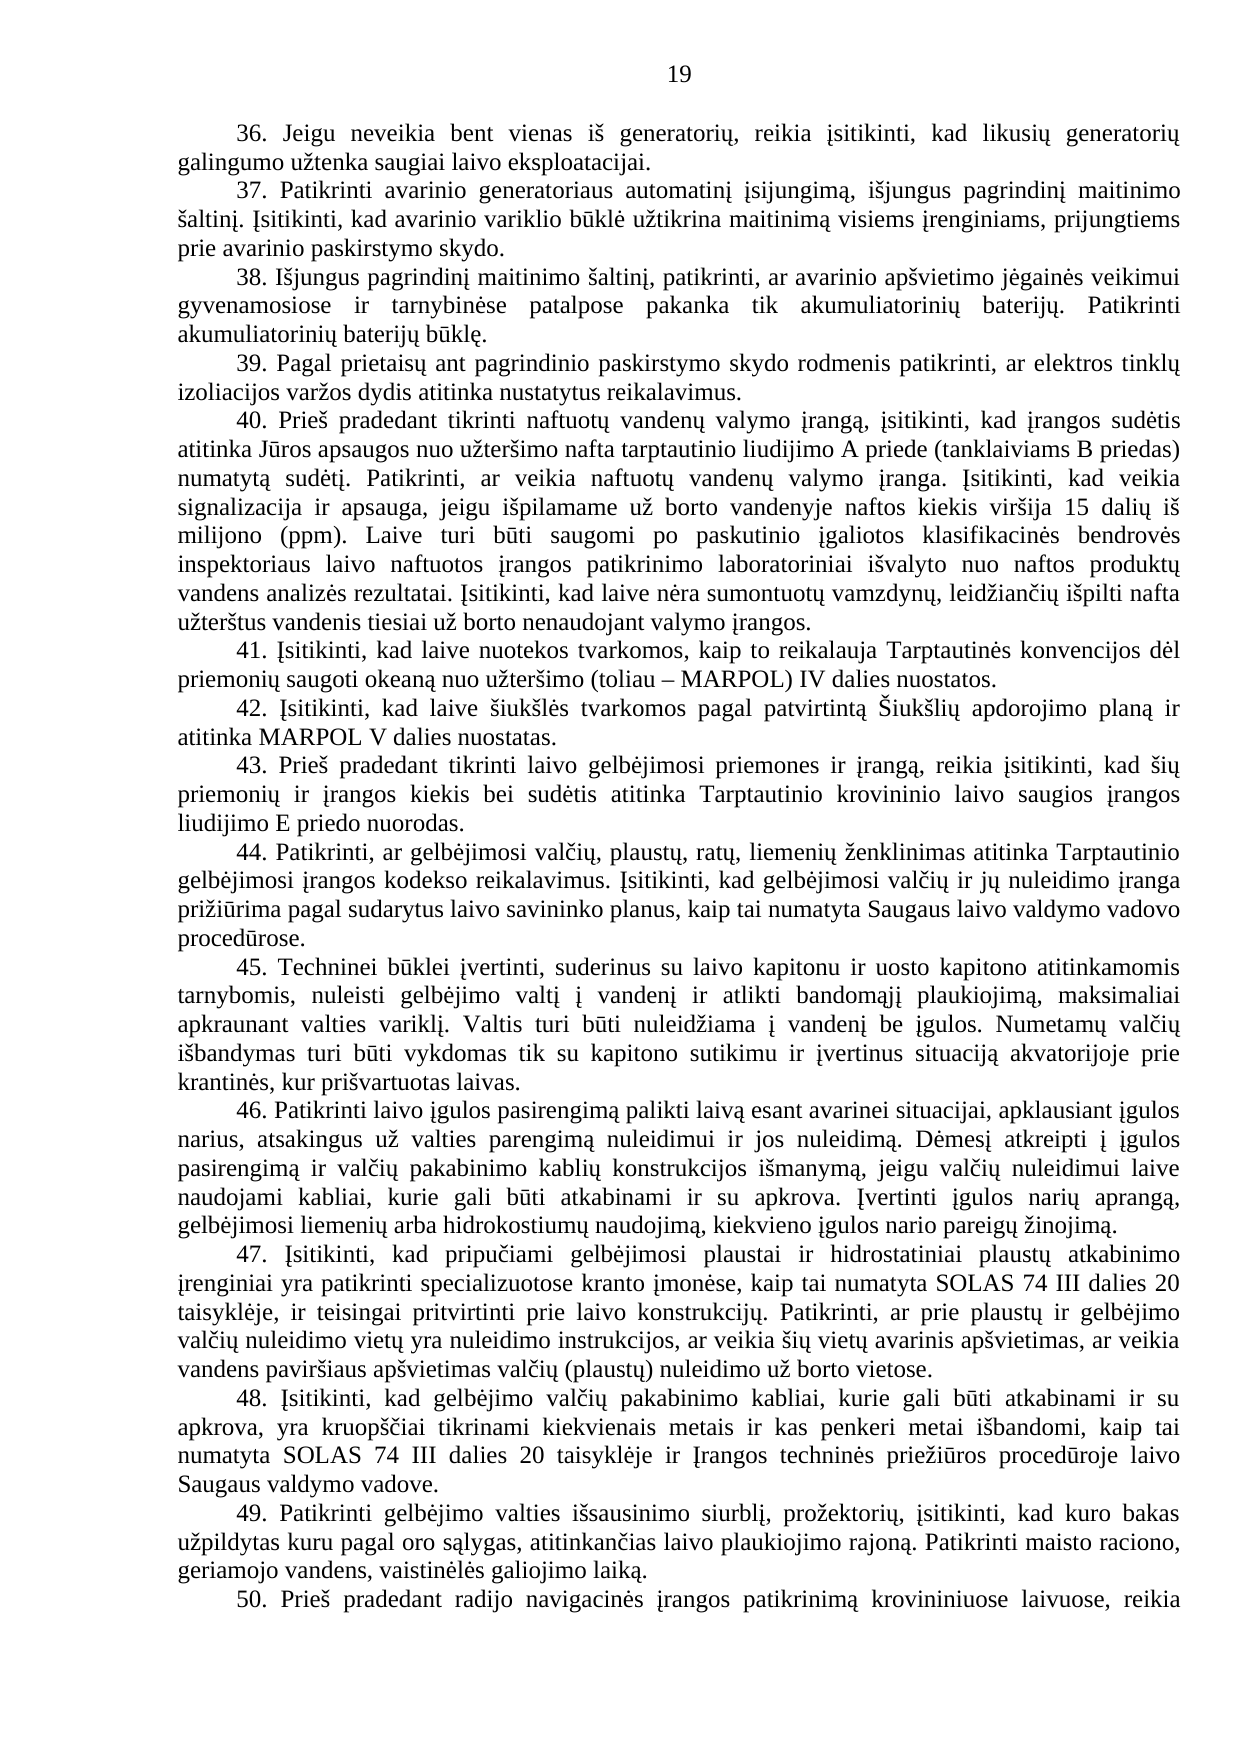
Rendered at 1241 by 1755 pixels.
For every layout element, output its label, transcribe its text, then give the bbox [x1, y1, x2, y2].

text 40. Prieš pradedant tikrinti naftuotų vandenų valymo įrangą, įsitikinti, kad įrangos sudėtis atitinka Jūros apsaugos nuo užteršimo nafta tarptautinio liudijimo A priede (tanklaiviams B priedas) numatytą sudėtį. Patikrinti, ar veikia naftuotų vandenų valymo įranga. Įsitikinti, kad veikia signalizacija ir apsauga, jeigu išpilamame už borto vandenyje naftos kiekis viršija 15 dalių iš milijono (ppm). Laive turi būti saugomi po paskutinio įgaliotos klasifikacinės bendrovės inspektoriaus laivo naftuotos įrangos patikrinimo laboratoriniai išvalyto nuo naftos produktų vandens analizės rezultatai. Įsitikinti, kad laive nėra sumontuotų vamzdynų, leidžiančių išpilti nafta užterštus vandenis tiesiai už borto nenaudojant valymo įrangos. [177, 406, 1181, 636]
text 39. Pagal prietaisų ant pagrindinio paskirstymo skydo rodmenis patikrinti, ar elektros tinklų izoliacijos varžos dydis atitinka nustatytus reikalavimus. [177, 348, 1181, 406]
text 44. Patikrinti, ar gelbėjimosi valčių, plaustų, ratų, liemenių ženklinimas atitinka Tarptautinio gelbėjimosi įrangos kodekso reikalavimus. Įsitikinti, kad gelbėjimosi valčių ir jų nuleidimo įranga prižiūrima pagal sudarytus laivo savininko planus, kaip tai numatyta Saugaus laivo valdymo vadovo procedūrose. [177, 837, 1181, 952]
text 50. Prieš pradedant radijo navigacinės įrangos patikrinimą krovininiuose laivuose, reikia [177, 1584, 1181, 1613]
text 37. Patikrinti avarinio generatoriaus automatinį įsijungimą, išjungus pagrindinį maitinimo šaltinį. Įsitikinti, kad avarinio variklio būklė užtikrina maitinimą visiems įrenginiams, prijungtiems prie avarinio paskirstymo skydo. [177, 176, 1181, 262]
text 42. Įsitikinti, kad laive šiukšlės tvarkomos pagal patvirtintą Šiukšlių apdorojimo planą ir atitinka MARPOL V dalies nuostatas. [177, 693, 1181, 751]
text 38. Išjungus pagrindinį maitinimo šaltinį, patikrinti, ar avarinio apšvietimo jėgainės veikimui gyvenamosiose ir tarnybinėse patalpose pakanka tik akumuliatorinių baterijų. Patikrinti akumuliatorinių baterijų būklę. [177, 262, 1181, 348]
text 45. Techninei būklei įvertinti, suderinus su laivo kapitonu ir uosto kapitono atitinkamomis tarnybomis, nuleisti gelbėjimo valtį į vandenį ir atlikti bandomąjį plaukiojimą, maksimaliai apkraunant valties variklį. Valtis turi būti nuleidžiama į vandenį be įgulos. Numetamų valčių išbandymas turi būti vykdomas tik su kapitono sutikimu ir įvertinus situaciją akvatorijoje prie krantinės, kur prišvartuotas laivas. [177, 952, 1181, 1096]
text 49. Patikrinti gelbėjimo valties išsausinimo siurblį, prožektorių, įsitikinti, kad kuro bakas užpildytas kuru pagal oro sąlygas, atitinkančias laivo plaukiojimo rajoną. Patikrinti maisto raciono, geriamojo vandens, vaistinėlės galiojimo laiką. [177, 1498, 1181, 1584]
text 46. Patikrinti laivo įgulos pasirengimą palikti laivą esant avarinei situacijai, apklausiant įgulos narius, atsakingus už valties parengimą nuleidimui ir jos nuleidimą. Dėmesį atkreipti į įgulos pasirengimą ir valčių pakabinimo kablių konstrukcijos išmanymą, jeigu valčių nuleidimui laive naudojami kabliai, kurie gali būti atkabinami ir su apkrova. Įvertinti įgulos narių aprangą, gelbėjimosi liemenių arba hidrokostiumų naudojimą, kiekvieno įgulos nario pareigų žinojimą. [177, 1096, 1181, 1239]
text 41. Įsitikinti, kad laive nuotekos tvarkomos, kaip to reikalauja Tarptautinės konvencijos dėl priemonių saugoti okeaną nuo užteršimo (toliau – MARPOL) IV dalies nuostatos. [177, 636, 1181, 693]
text 36. Jeigu neveikia bent vienas iš generatorių, reikia įsitikinti, kad likusių generatorių galingumo užtenka saugiai laivo eksploatacijai. [177, 118, 1181, 176]
text 47. Įsitikinti, kad pripučiami gelbėjimosi plaustai ir hidrostatiniai plaustų atkabinimo įrenginiai yra patikrinti specializuotose kranto įmonėse, kaip tai numatyta SOLAS 74 III dalies 20 taisyklėje, ir teisingai pritvirtinti prie laivo konstrukcijų. Patikrinti, ar prie plaustų ir gelbėjimo valčių nuleidimo vietų yra nuleidimo instrukcijos, ar veikia šių vietų avarinis apšvietimas, ar veikia vandens paviršiaus apšvietimas valčių (plaustų) nuleidimo už borto vietose. [177, 1239, 1181, 1383]
text 43. Prieš pradedant tikrinti laivo gelbėjimosi priemones ir įrangą, reikia įsitikinti, kad šių priemonių ir įrangos kiekis bei sudėtis atitinka Tarptautinio krovininio laivo saugios įrangos liudijimo E priedo nuorodas. [177, 751, 1181, 837]
text 48. Įsitikinti, kad gelbėjimo valčių pakabinimo kabliai, kurie gali būti atkabinami ir su apkrova, yra kruopščiai tikrinami kiekvienais metais ir kas penkeri metai išbandomi, kaip tai numatyta SOLAS 74 III dalies 20 taisyklėje ir Įrangos techninės priežiūros procedūroje laivo Saugaus valdymo vadove. [177, 1383, 1181, 1498]
